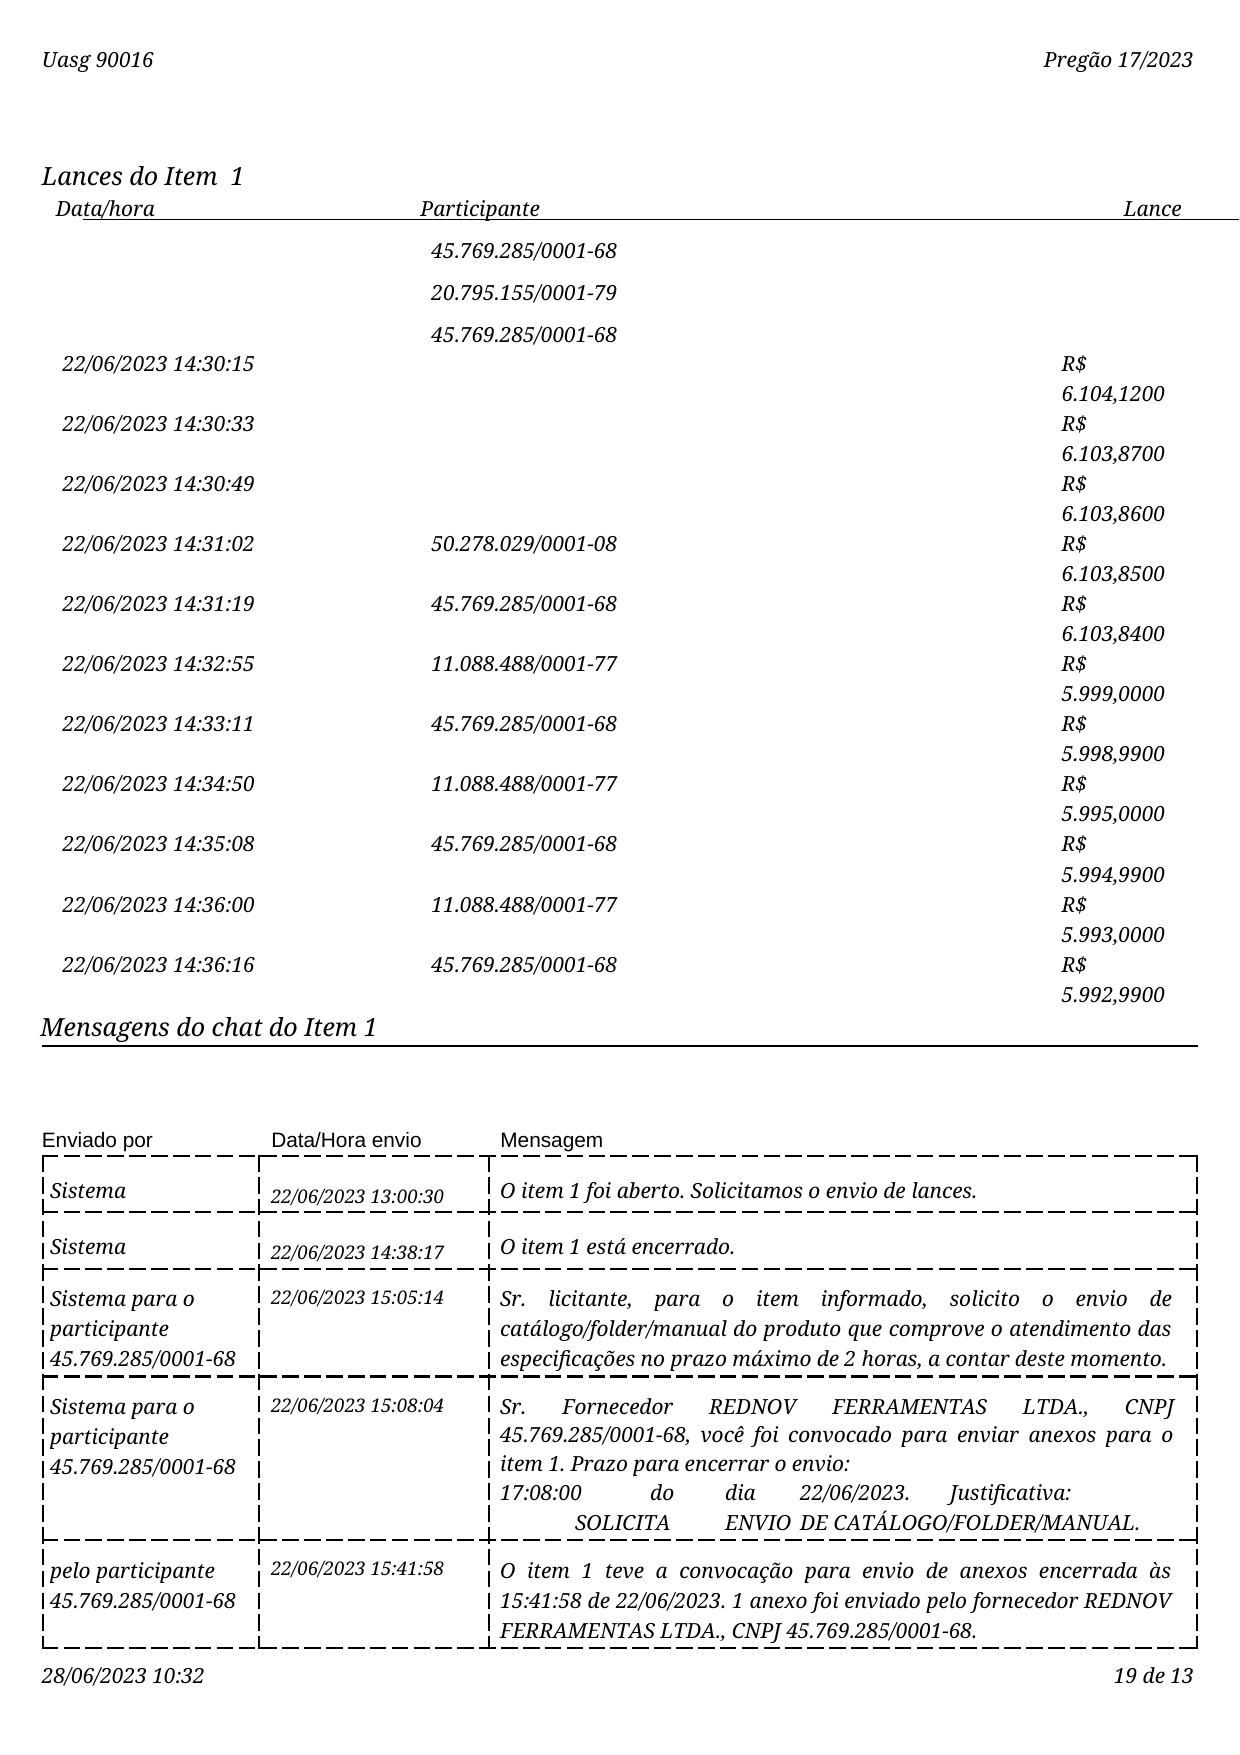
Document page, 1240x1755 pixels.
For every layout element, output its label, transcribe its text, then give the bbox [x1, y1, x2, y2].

table_cell R$ 6.103,8400 [1061, 589, 1177, 649]
table_cell 22/06/2023 14:30:49 [63, 469, 431, 529]
table_header [431, 349, 1061, 409]
table_cell 45.769.285/0001-68 [431, 589, 1061, 649]
table_cell 11.088.488/0001-77 [431, 890, 1061, 950]
table_cell 22/06/2023 14:30:33 [63, 409, 431, 469]
table_cell R$ 5.999,0000 [1061, 649, 1177, 709]
table_cell R$ 6.103,8500 [1061, 529, 1177, 589]
table_cell R$ 5.994,9900 [1061, 830, 1177, 890]
table_cell 22/06/2023 14:34:50 [63, 770, 431, 829]
table_cell Sistema [43, 1211, 259, 1267]
table_cell O item 1 teve a convocação para envio de anexos encerrada às 15:41:58 de 22/06/2023. 1 anexo foi enviado pelo fornecedor REDNOV FERRAMENTAS LTDA., CNPJ 45.769.285/0001-68. [489, 1539, 1197, 1647]
table_cell pelo participante 45.769.285/0001-68 [43, 1539, 259, 1647]
table_cell R$ 6.103,8700 [1061, 409, 1177, 469]
table_cell [431, 409, 1061, 469]
table_cell 45.769.285/0001-68 [431, 950, 1061, 1010]
table_cell 22/06/2023 14:31:02 [63, 529, 431, 589]
table_header O item 1 foi aberto. Solicitamos o envio de lances. [489, 1155, 1197, 1211]
table_cell 22/06/2023 14:32:55 [63, 649, 431, 709]
table_cell 22/06/2023 14:36:00 [63, 890, 431, 950]
table_cell 22/06/2023 14:33:11 [63, 709, 431, 769]
table_header R$ 6.104,1200 [1061, 349, 1177, 409]
table_cell 50.278.029/0001-08 [431, 529, 1061, 589]
table_cell 22/06/2023 14:35:08 [63, 830, 431, 890]
table_cell 11.088.488/0001-77 [431, 649, 1061, 709]
table_cell 22/06/2023 15:08:04 [259, 1375, 488, 1539]
table_cell 11.088.488/0001-77 [431, 770, 1061, 829]
table_cell Sr. Fornecedor REDNOV FERRAMENTAS LTDA., CNPJ 45.769.285/0001-68, você foi convocado para enviar anexos para o item 1. Prazo para encerrar o envio: 17:08:00 do dia 22/06/2023. Justificativa: SOLICITA ENVIO DE CATÁLOGO/FOLDER/MANUAL. [489, 1375, 1197, 1539]
table_header 22/06/2023 14:30:15 [63, 349, 431, 409]
table_cell Sistema para o participante 45.769.285/0001-68 [43, 1268, 259, 1375]
table_cell 45.769.285/0001-68 [431, 709, 1061, 769]
table_cell 22/06/2023 14:36:16 [63, 950, 431, 1010]
table_cell R$ 5.992,9900 [1061, 950, 1177, 1010]
table_cell 22/06/2023 14:38:17 [259, 1211, 488, 1267]
table_cell 45.769.285/0001-68 [431, 830, 1061, 890]
text Enviado por Data/Hora envio Mensagem [42, 1128, 1196, 1152]
table_cell R$ 5.995,0000 [1061, 770, 1177, 829]
text Mensagens do chat do Item 1 [40, 1010, 1196, 1044]
table_cell [431, 469, 1061, 529]
table_cell Sistema para o participante 45.769.285/0001-68 [43, 1375, 259, 1539]
table_cell R$ 5.998,9900 [1061, 709, 1177, 769]
table_cell O item 1 está encerrado. [489, 1211, 1197, 1267]
table_cell R$ 6.103,8600 [1061, 469, 1177, 529]
table_cell 22/06/2023 14:31:19 [63, 589, 431, 649]
table_cell Sr. licitante, para o item informado, solicito o envio de catálogo/folder/manual do produto que comprove o atendimento das especificações no prazo máximo de 2 horas, a contar deste momento. [489, 1268, 1197, 1375]
table_cell 22/06/2023 15:05:14 [259, 1268, 488, 1375]
table_cell R$ 5.993,0000 [1061, 890, 1177, 950]
table_header Sistema [43, 1155, 259, 1211]
table_cell 22/06/2023 15:41:58 [259, 1539, 488, 1647]
table_header 22/06/2023 13:00:30 [259, 1155, 488, 1211]
